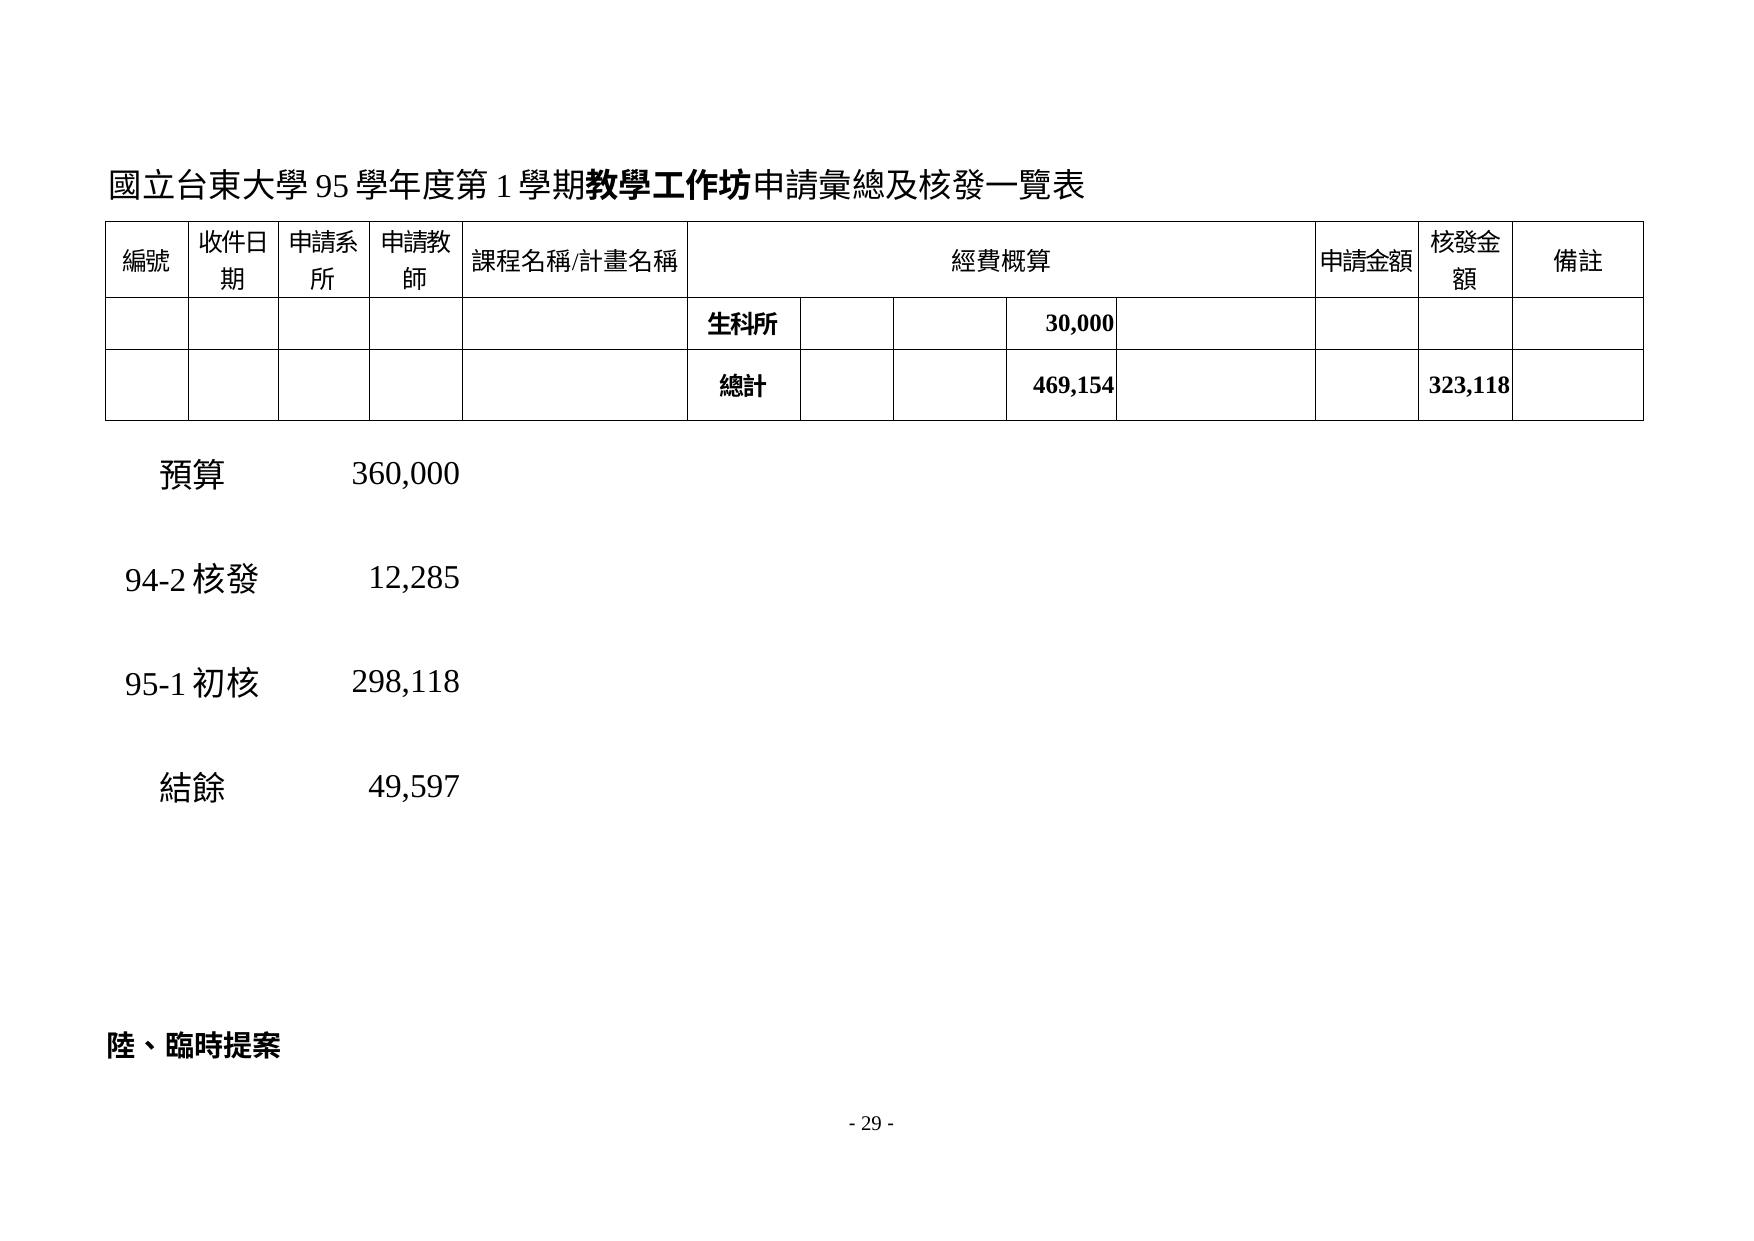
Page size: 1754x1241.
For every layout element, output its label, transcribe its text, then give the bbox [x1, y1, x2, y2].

table_cell [1315, 525, 1419, 629]
table_cell 總計 [688, 350, 800, 420]
table_cell [800, 421, 894, 525]
table_cell 核發金額 [1419, 222, 1512, 297]
table_cell [1513, 350, 1643, 420]
table_cell [1513, 298, 1643, 348]
table_cell [189, 298, 278, 348]
table_cell [1117, 298, 1315, 348]
table_cell [189, 350, 278, 420]
table_cell [801, 350, 893, 420]
table_cell 95-1初核 [106, 629, 278, 733]
table_cell 課程名稱/計畫名稱 [463, 222, 687, 297]
table_cell [1006, 629, 1117, 733]
table_cell [1117, 734, 1315, 838]
text 陸、臨時提案 [106, 1007, 1636, 1082]
table_cell 323,118 [1419, 350, 1512, 420]
table_cell [106, 298, 188, 348]
table_cell [688, 734, 800, 838]
table_cell [1419, 421, 1513, 525]
table_cell 預算 [106, 421, 278, 525]
table_cell [894, 525, 1006, 629]
table_cell [688, 629, 800, 733]
table_cell [1419, 525, 1513, 629]
table_cell 12,285 [279, 525, 462, 629]
table_cell [894, 629, 1006, 733]
table_cell 298,118 [279, 629, 462, 733]
table_cell 360,000 [279, 421, 462, 525]
table_cell [1315, 421, 1419, 525]
table_cell [1513, 421, 1644, 525]
table_cell [1316, 350, 1418, 420]
table_cell [1006, 734, 1117, 838]
table_cell [801, 298, 893, 348]
table_cell [1117, 629, 1315, 733]
table_cell [463, 629, 688, 733]
table_cell [463, 421, 688, 525]
table_cell [688, 421, 800, 525]
table_cell [279, 298, 369, 348]
table_cell [1513, 629, 1644, 733]
table_cell 申請系所 [279, 222, 369, 297]
table_cell 生科所 [688, 298, 800, 348]
table_cell [1006, 525, 1117, 629]
table_cell [1117, 350, 1315, 420]
table_cell 94-2核發 [106, 525, 278, 629]
table_cell [1316, 298, 1418, 348]
table_cell [894, 421, 1006, 525]
table_cell [1513, 525, 1644, 629]
table_cell [800, 734, 894, 838]
table_cell [800, 629, 894, 733]
table_cell [688, 525, 800, 629]
table_cell 經費概算 [688, 222, 1315, 297]
table_cell [1419, 734, 1513, 838]
table_cell 申請金額 [1316, 222, 1418, 297]
table_cell 49,597 [279, 734, 462, 838]
table_cell [463, 734, 688, 838]
table_cell 備註 [1513, 222, 1643, 297]
table_cell [894, 734, 1006, 838]
table_cell [463, 350, 687, 420]
table_cell [1419, 629, 1513, 733]
table_cell 30,000 [1007, 298, 1116, 348]
table_header 國立台東大學95學年度第1學期教學工作坊申請彙總及核發一覽表 [106, 146, 1644, 221]
table_cell [463, 298, 687, 348]
table_cell [106, 350, 188, 420]
table_cell 申請教師 [370, 222, 462, 297]
table_cell 469,154 [1007, 350, 1116, 420]
table_cell [370, 350, 462, 420]
table_cell [1006, 421, 1117, 525]
table_cell [279, 350, 369, 420]
table_cell 收件日期 [189, 222, 278, 297]
table_cell [463, 525, 688, 629]
table_cell [370, 298, 462, 348]
table_cell [1513, 734, 1644, 838]
table_cell 編號 [106, 222, 188, 297]
table_cell [894, 298, 1006, 348]
table_cell 結餘 [106, 734, 278, 838]
table_cell [1117, 525, 1315, 629]
table_cell [894, 350, 1006, 420]
table_cell [1117, 421, 1315, 525]
table_cell [1419, 298, 1512, 348]
table_cell [1315, 629, 1419, 733]
table_cell [800, 525, 894, 629]
table_cell [1315, 734, 1419, 838]
